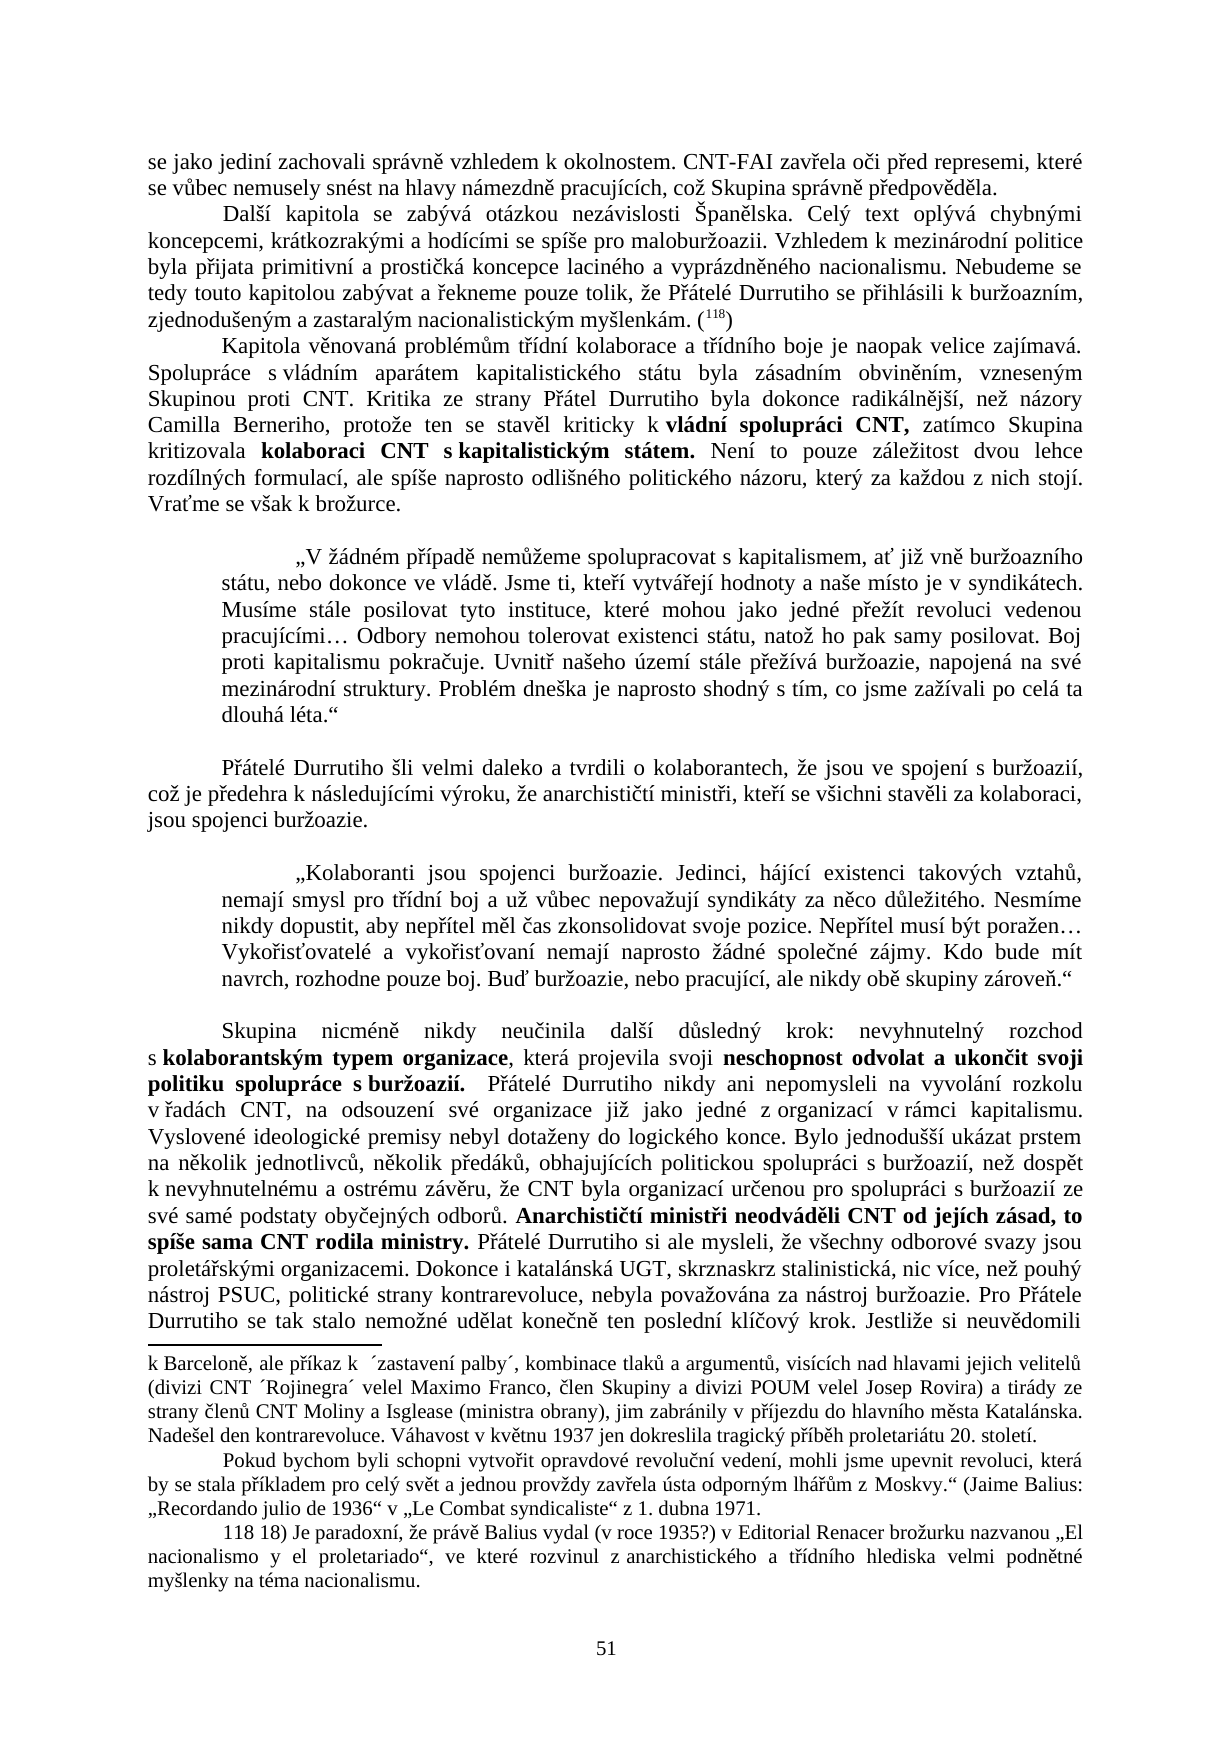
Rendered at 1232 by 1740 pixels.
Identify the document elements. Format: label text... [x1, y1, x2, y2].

text k Barceloně, ale příkaz k ´zastavení palby´, kombinace tlaků a argumentů, visících nad hlavami jejich velitelů (divizi CNT ´Rojinegra´ velel Maximo Franco, člen Skupiny a divizi POUM velel Josep Rovira) a tirády ze strany členů CNT Moliny a Isglease (ministra obrany), jim zabránily v příjezdu do hlavního města Katalánska. Nadešel den kontrarevoluce. Váhavost v květnu 1937 jen dokreslila tragický příběh proletariátu 20. století. [148, 1351, 1083, 1447]
text „V žádném případě nemůžeme spolupracovat s kapitalismem, ať již vně buržoazního státu, nebo dokonce ve vládě. Jsme ti, kteří vytvářejí hodnoty a naše místo je v syndikátech. Musíme stále posilovat tyto instituce, které mohou jako jedné přežít revoluci vedenou pracujícími… Odbory nemohou tolerovat existenci státu, natož ho pak samy posilovat. Boj proti kapitalismu pokračuje. Uvnitř našeho území stále přežívá buržoazie, napojená na své mezinárodní struktury. Problém dneška je naprosto shodný s tím, co jsme zažívali po celá ta dlouhá léta.“ [221, 543, 1083, 727]
text Pokud bychom byli schopni vytvořit opravdové revoluční vedení, mohli jsme upevnit revoluci, která by se stala příkladem pro celý svět a jednou provždy zavřela ústa odporným lhářům z Moskvy.“ (Jaime Balius: „Recordando julio de 1936“ v „Le Combat syndicaliste“ z 1. dubna 1971. [148, 1447, 1083, 1520]
text Kapitola věnovaná problémům třídní kolaborace a třídního boje je naopak velice zajímavá. Spolupráce s vládním aparátem kapitalistického státu byla zásadním obviněním, vzneseným Skupinou proti CNT. Kritika ze strany Přátel Durrutiho byla dokonce radikálnější, než názory Camilla Berneriho, protože ten se stavěl kriticky k vládní spolupráci CNT, zatímco Skupina kritizovala kolaboraci CNT s kapitalistickým státem. Není to pouze záležitost dvou lehce rozdílných formulací, ale spíše naprosto odlišného politického názoru, který za každou z nich stojí. Vraťme se však k brožurce. [148, 332, 1083, 517]
text „Kolaboranti jsou spojenci buržoazie. Jedinci, hájící existenci takových vztahů, nemají smysl pro třídní boj a už vůbec nepovažují syndikáty za něco důležitého. Nesmíme nikdy dopustit, aby nepřítel měl čas zkonsolidovat svoje pozice. Nepřítel musí být poražen… Vykořisťovatelé a vykořisťovaní nemají naprosto žádné společné zájmy. Kdo bude mít navrch, rozhodne pouze boj. Buď buržoazie, nebo pracující, ale nikdy obě skupiny zároveň.“ [221, 859, 1083, 991]
text Další kapitola se zabývá otázkou nezávislosti Španělska. Celý text oplývá chybnými koncepcemi, krátkozrakými a hodícími se spíše pro maloburžoazii. Vzhledem k mezinárodní politice byla přijata primitivní a prostičká koncepce laciného a vyprázdněného nacionalismu. Nebudeme se tedy touto kapitolou zabývat a řekneme pouze tolik, že Přátelé Durrutiho se přihlásili k buržoazním, zjednodušeným a zastaralým nacionalistickým myšlenkám. () [148, 200, 1083, 332]
text Přátelé Durrutiho šli velmi daleko a tvrdili o kolaborantech, že jsou ve spojení s buržoazií, což je předehra k následujícími výroku, že anarchističtí ministři, kteří se všichni stavěli za kolaboraci, jsou spojenci buržoazie. [148, 754, 1083, 833]
text Skupina nicméně nikdy neučinila další důsledný krok: nevyhnutelný rozchod s kolaborantským typem organizace, která projevila svoji neschopnost odvolat a ukončit svoji politiku spolupráce s buržoazií. Přátelé Durrutiho nikdy ani nepomysleli na vyvolání rozkolu v řadách CNT, na odsouzení své organizace již jako jedné z organizací v rámci kapitalismu. Vyslovené ideologické premisy nebyl dotaženy do logického konce. Bylo jednodušší ukázat prstem na několik jednotlivců, několik předáků, obhajujících politickou spolupráci s buržoazií, než dospět k nevyhnutelnému a ostrému závěru, že CNT byla organizací určenou pro spolupráci s buržoazií ze své samé podstaty obyčejných odborů. Anarchističtí ministři neodváděli CNT od jejích zásad, to spíše sama CNT rodila ministry. Přátelé Durrutiho si ale mysleli, že všechny odborové svazy jsou proletářskými organizacemi. Dokonce i katalánská UGT, skrznaskrz stalinistická, nic více, než pouhý nástroj PSUC, politické strany kontrarevoluce, nebyla považována za nástroj buržoazie. Pro Přátele Durrutiho se tak stalo nemožné udělat konečně ten poslední klíčový krok. Jestliže si neuvědomili [148, 1017, 1083, 1334]
text 18) Je paradoxní, že právě Balius vydal (v roce 1935?) v Editorial Renacer brožurku nazvanou „El nacionalismo y el proletariado“, ve které rozvinul z anarchistického a třídního hlediska velmi podnětné myšlenky na téma nacionalismu. [148, 1520, 1083, 1592]
text se jako jediní zachovali správně vzhledem k okolnostem. CNT-FAI zavřela oči před represemi, které se vůbec nemusely snést na hlavy námezdně pracujících, což Skupina správně předpověděla. [148, 148, 1083, 200]
